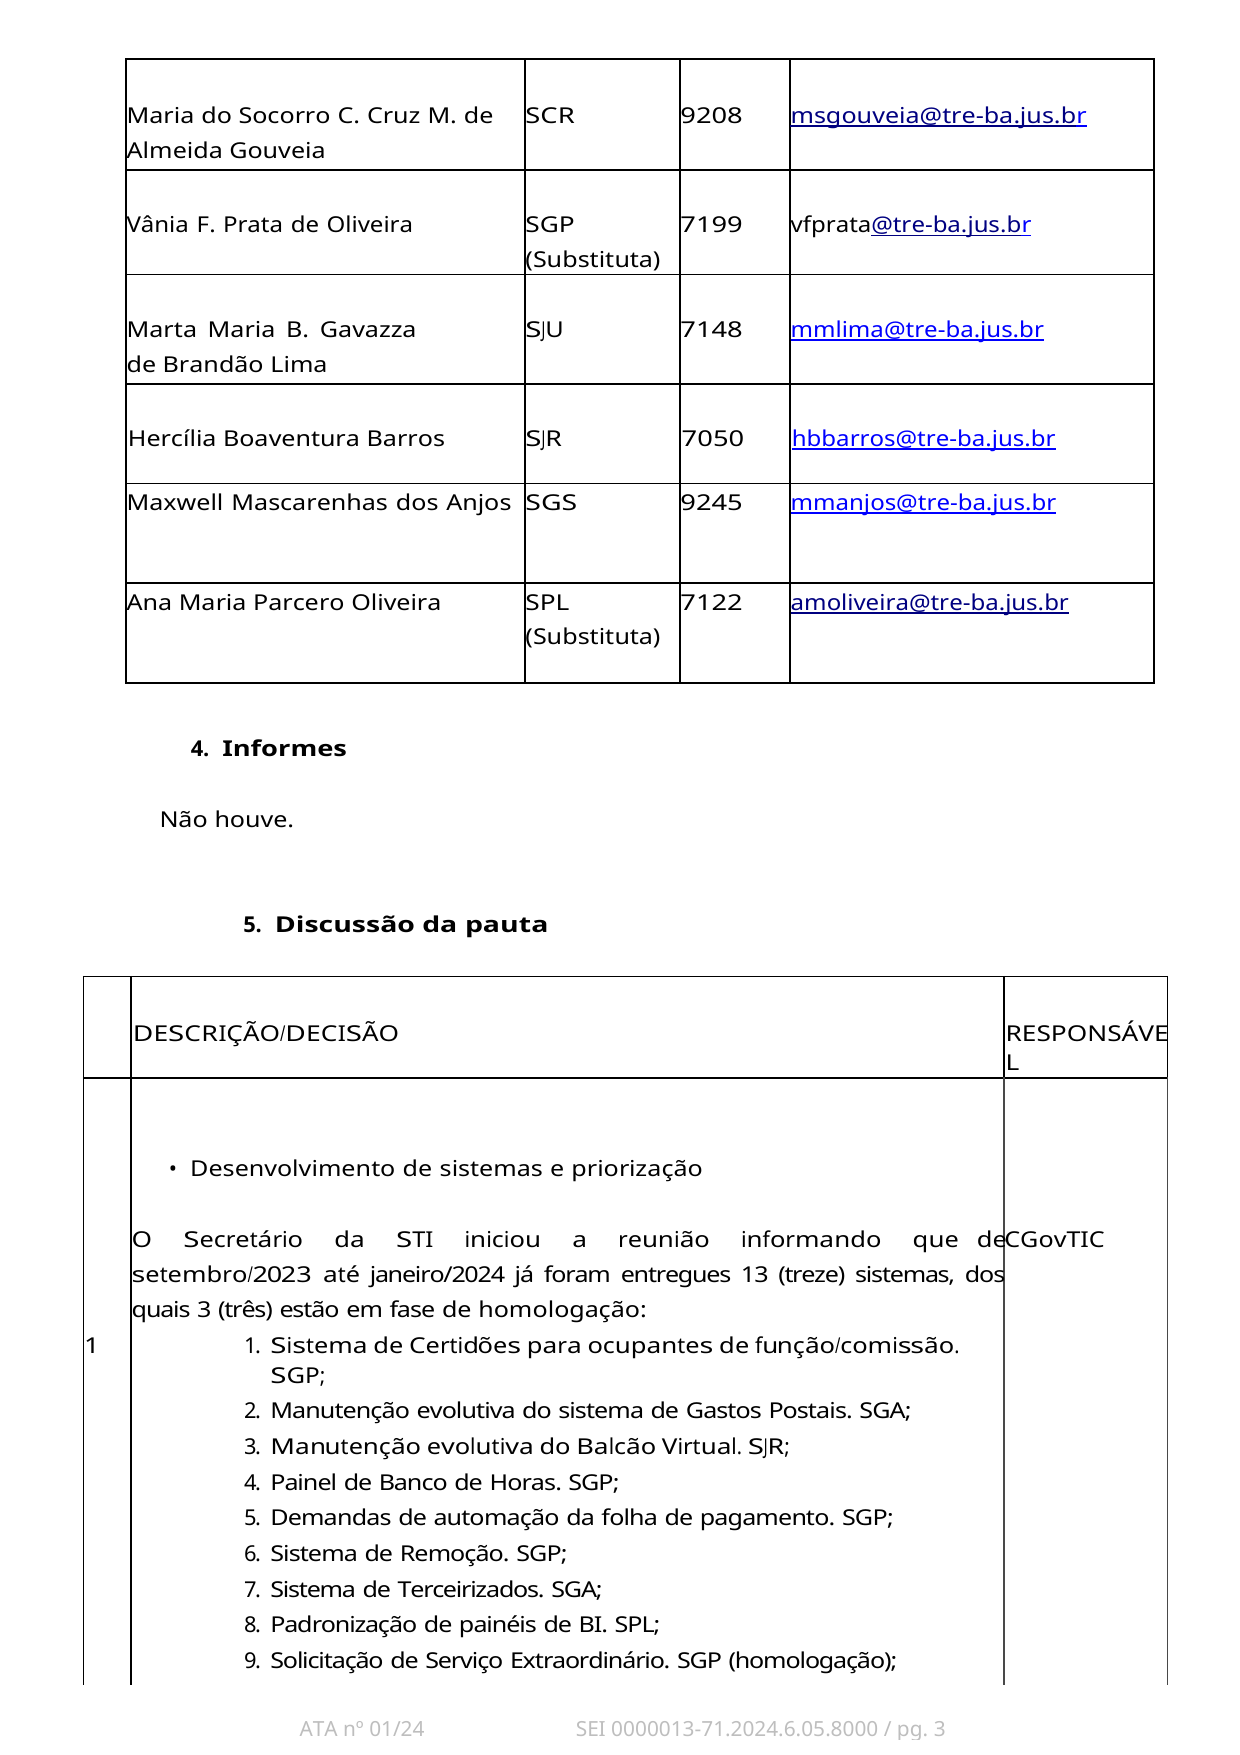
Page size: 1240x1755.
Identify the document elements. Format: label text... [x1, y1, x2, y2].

table_cell SPL (Substituta) [526, 584, 679, 682]
table_cell 7199 [681, 171, 789, 273]
list Informes [191, 733, 1179, 763]
table_cell SJR [526, 385, 679, 483]
table_cell vfprata@tre-ba.jus.br [791, 171, 1153, 273]
table_cell mmlima@tre-ba.jus.br [791, 275, 1153, 383]
table_header DESCRIÇÃO/DECISÃO [132, 977, 1003, 1077]
table_cell 1 [84, 1079, 130, 1685]
table_cell CGovTIC [1005, 1079, 1167, 1685]
table_cell SJU [526, 275, 679, 383]
table_cell hbbarros@tre-ba.jus.br [791, 385, 1153, 483]
table_cell Hercília Boaventura Barros [127, 385, 524, 483]
table_header Maria do Socorro C. Cruz M. de Almeida Gouveia [127, 60, 524, 169]
table_cell mmanjos@tre-ba.jus.br [791, 484, 1153, 582]
table_cell Marta Maria B. Gavazza de Brandão Lima [127, 275, 524, 383]
table_header SCR [526, 60, 679, 169]
table_cell 9245 [681, 484, 789, 582]
table_cell 7050 [681, 385, 789, 483]
list Discussão da pauta [243, 909, 1179, 939]
table_cell Desenvolvimento de sistemas e priorização O Secretário da STI iniciou a reunião informando que de setembro/2023 até janeiro/2024 já foram entregues 13 (treze) sistemas, dos quais 3 (três) estão em fase de homologação: Sistema de Certidões para ocupantes de função/comissão. SGP; Manutenção evolutiva do sistema de Gastos Postais. SGA; Manutenção evolutiva do Balcão Virtual. SJR; Painel de Banco de Horas. SGP; Demandas de automação da folha de pagamento. SGP; Sistema de Remoção. SGP; Sistema de Terceirizados. SGA; Padronização de painéis de BI. SPL; Solicitação de Serviço Extraordinário. SGP (homologação); Manutenção evolutiva do SGSF. SOF; Filômetro. SPL (homologação); 1 2 . Manutenção evolutiva do Sistema de Ouvidora. Ouvidoria (homologação); 13. Sistema de Denúncia de Assédio. [132, 1079, 1003, 1685]
text Não houve. [159, 804, 1179, 833]
table_header RESPONSÁVEL [1005, 977, 1167, 1077]
table_header msgouveia@tre-ba.jus.br [791, 60, 1153, 169]
table_header [84, 977, 130, 1077]
table_cell amoliveira@tre-ba.jus.br [791, 584, 1153, 682]
table_cell Vânia F. Prata de Oliveira [127, 171, 524, 273]
table_cell SGS [526, 484, 679, 582]
table_cell SGP (Substituta) [526, 171, 679, 273]
table_cell 7122 [681, 584, 789, 682]
table_header 9208 [681, 60, 789, 169]
table_cell 7148 [681, 275, 789, 383]
table_cell Ana Maria Parcero Oliveira [127, 584, 524, 682]
table_cell Maxwell Mascarenhas dos Anjos [127, 484, 524, 582]
